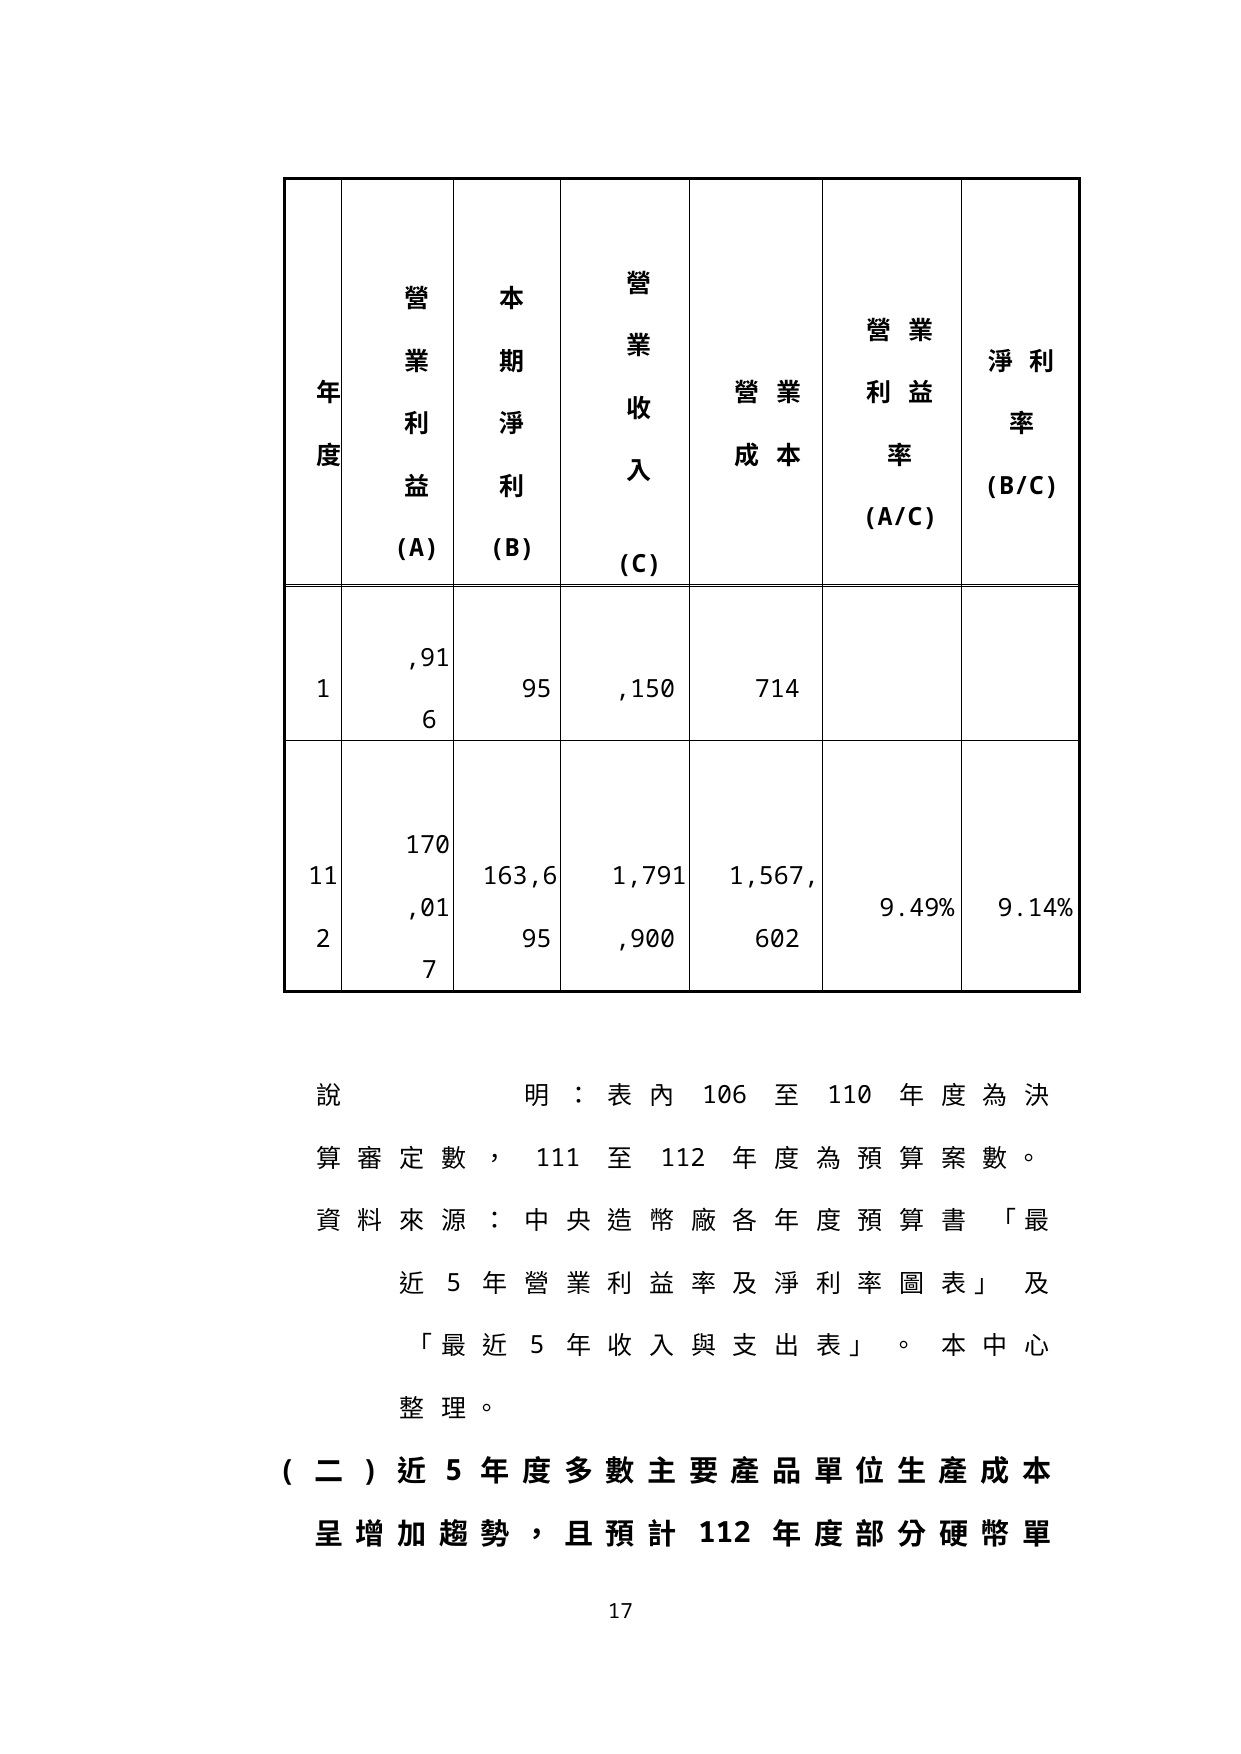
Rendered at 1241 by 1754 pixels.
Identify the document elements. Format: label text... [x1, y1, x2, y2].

table_cell [823, 587, 961, 740]
table_cell 112 [286, 741, 341, 990]
table_header 淨利率(B/C) [962, 180, 1078, 583]
table_header 營業收入 (C) [561, 180, 689, 583]
table_header 營業成本 [690, 180, 822, 583]
table_cell 1,567,602 [690, 741, 822, 990]
table_header 本期淨利(B) [454, 180, 560, 583]
table_cell 163,695 [454, 741, 560, 990]
table_cell 1,791,900 [561, 741, 689, 990]
text 說 明：表內106至110年度為決算審定數，111至112年度為預算案數。 [271, 1052, 1072, 1177]
table_header 營業利益率(A/C) [823, 180, 961, 583]
table_header 年度 [286, 180, 341, 583]
table_cell ,150 [561, 587, 689, 740]
table_cell 9.49% [823, 741, 961, 990]
table_cell 95 [454, 587, 560, 740]
text (二)近5年度多數主要產品單位生產成本呈增加趨勢，且預計112年度部分硬幣單 [242, 1427, 1058, 1552]
table_cell 9.14% [962, 741, 1078, 990]
table_cell 714 [690, 587, 822, 740]
table_cell 1 [286, 587, 341, 740]
table_cell 170,017 [342, 741, 453, 990]
table_header 營業利益(A) [342, 180, 453, 583]
text 資料來源：中央造幣廠各年度預算書「最近5年營業利益率及淨利率圖表」及「最近5年收入與支出表」。本中心整理。 [271, 1177, 1058, 1427]
table_cell ,916 [342, 587, 453, 740]
table_cell [962, 587, 1078, 740]
